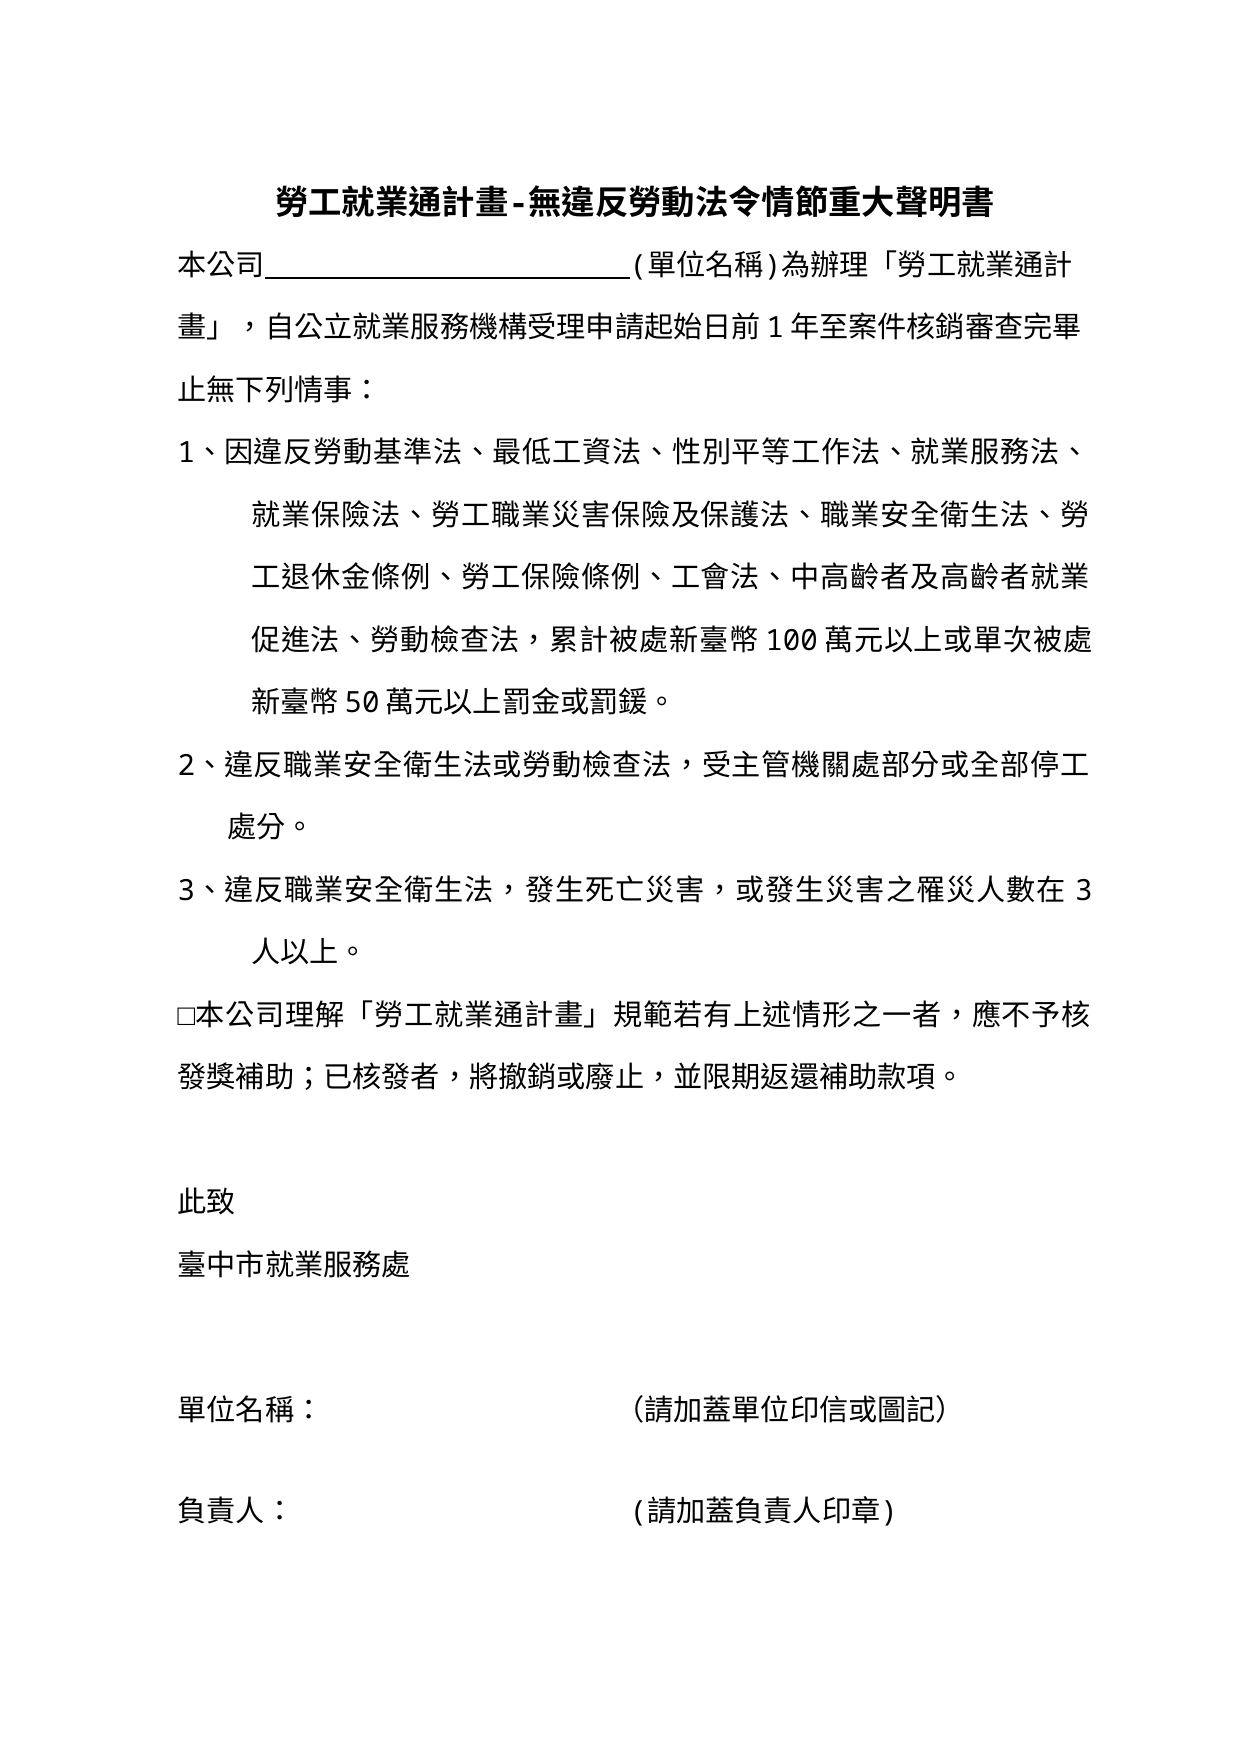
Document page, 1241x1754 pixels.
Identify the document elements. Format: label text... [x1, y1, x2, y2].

text 單位名稱： （請加蓋單位印信或圖記） [177, 1366, 1092, 1428]
text 負責人： (請加蓋負責人印章) [177, 1468, 1092, 1530]
text 臺中市就業服務處 [177, 1221, 1092, 1283]
list 違反職業安全衛生法或勞動檢查法，受主管機關處部分或全部停工處分。 [177, 721, 1092, 846]
text 勞工就業通計畫-無違反勞動法令情節重大聲明書 [177, 158, 1092, 221]
text 本公司 (單位名稱)為辦理「勞工就業通計畫」，自公立就業服務機構受理申請起始日前1年至案件核銷審查完畢止無下列情事： [177, 221, 1092, 408]
text □本公司理解「勞工就業通計畫」規範若有上述情形之一者，應不予核發獎補助；已核發者，將撤銷或廢止，並限期返還補助款項。 [177, 971, 1092, 1096]
list 違反職業安全衛生法，發生死亡災害，或發生災害之罹災人數在3人以上。 [177, 846, 1092, 971]
list 因違反勞動基準法、最低工資法、性別平等工作法、就業服務法、就業保險法、勞工職業災害保險及保護法、職業安全衛生法、勞工退休金條例、勞工保險條例、工會法、中高齡者及高齡者就業促進法、勞動檢查法，累計被處新臺幣100萬元以上或單次被處新臺幣50萬元以上罰金或罰鍰。 [177, 408, 1092, 721]
text 此致 [177, 1158, 1092, 1221]
